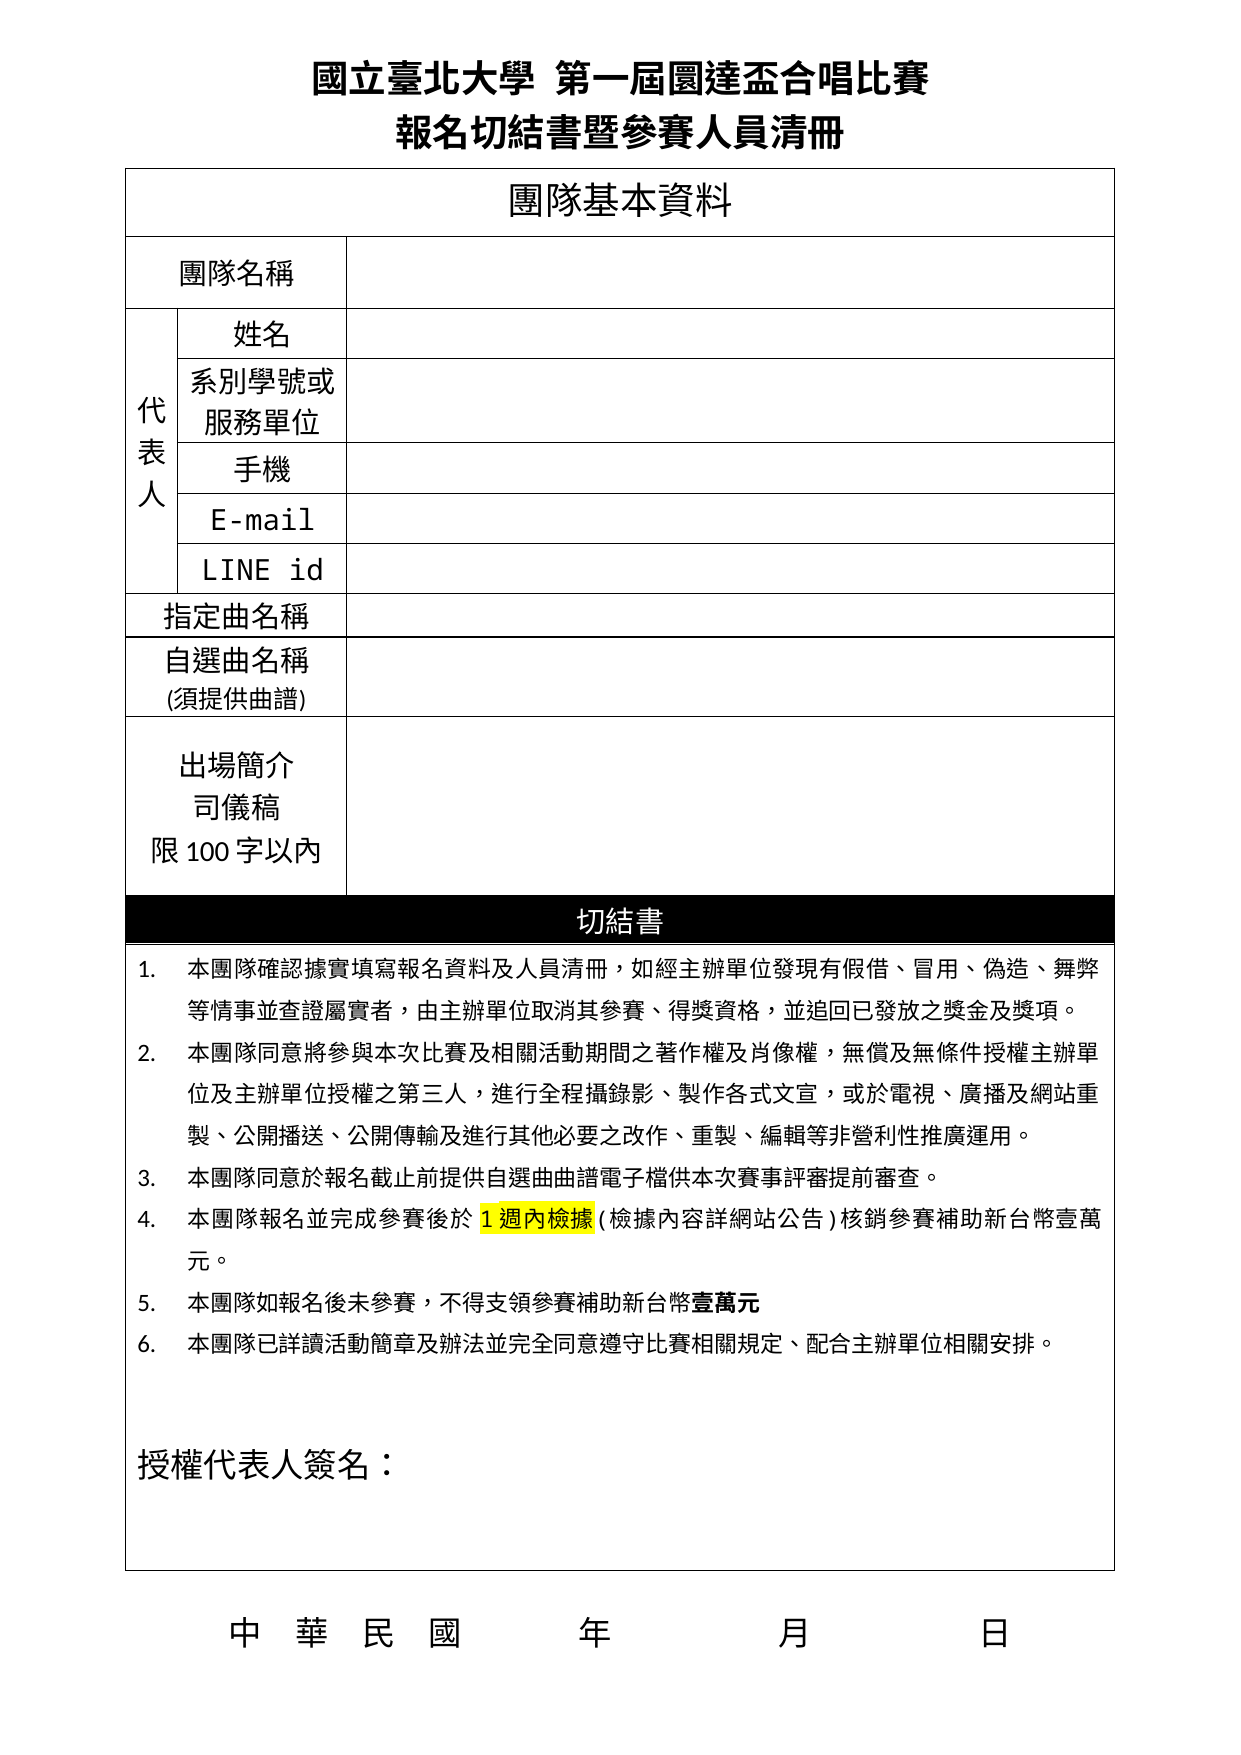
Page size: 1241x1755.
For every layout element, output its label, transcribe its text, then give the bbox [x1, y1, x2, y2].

table_cell 指定曲名稱 [126, 594, 346, 636]
table_header 團隊基本資料 [126, 169, 1114, 236]
table_cell E-mail [178, 494, 346, 543]
table_cell 手機 [178, 443, 346, 492]
table_cell 團隊名稱 [126, 237, 346, 307]
text 中 華 民 國 年 月 日 [59, 1612, 1181, 1654]
table_cell [347, 544, 1114, 593]
table_cell [347, 237, 1114, 307]
table_cell 出場簡介 司儀稿 限100字以內 [126, 717, 346, 895]
table_cell 系別學號或服務單位 [178, 359, 346, 442]
table_cell 姓名 [178, 309, 346, 358]
table_cell [347, 309, 1114, 358]
table_cell 代表人 [126, 309, 177, 593]
text 國立臺北大學 第一屆圜達盃合唱比賽 [59, 59, 1181, 101]
table_cell [347, 594, 1114, 636]
text 報名切結書暨參賽人員清冊 [59, 113, 1181, 155]
table_cell [347, 638, 1114, 716]
table_cell 本團隊確認據實填寫報名資料及人員清冊，如經主辦單位發現有假借、冒用、偽造、舞弊等情事並查證屬實者，由主辦單位取消其參賽、得獎資格，並追回已發放之獎金及獎項。 本團隊同意將參與本次比賽及相關活動期間之著作權及肖像權，無償及無條件授權主辦單位及主辦單位授權之第三人，進行全程攝錄影、製作各式文宣，或於電視、廣播及網站重製、公開播送、公開傳輸及進行其他必要之改作、重製、編輯等非營利性推廣運用。 本團隊同意於報名截止前提供自選曲曲譜電子檔供本次賽事評審提前審查。 本團隊報名並完成參賽後於1週內檢據(檢據內容詳網站公告)核銷參賽補助新台幣壹萬元。 本團隊如報名後未參賽，不得支領參賽補助新台幣壹萬元 本團隊已詳讀活動簡章及辦法並完全同意遵守比賽相關規定、配合主辦單位相關安排。 授權代表人簽名： [126, 945, 1114, 1569]
table_cell 自選曲名稱 (須提供曲譜) [126, 638, 346, 716]
table_cell [347, 717, 1114, 895]
table_cell LINE id [178, 544, 346, 593]
table_cell [347, 359, 1114, 442]
table_cell 切結書 [126, 896, 1114, 943]
table_cell [347, 443, 1114, 492]
table_cell [347, 494, 1114, 543]
